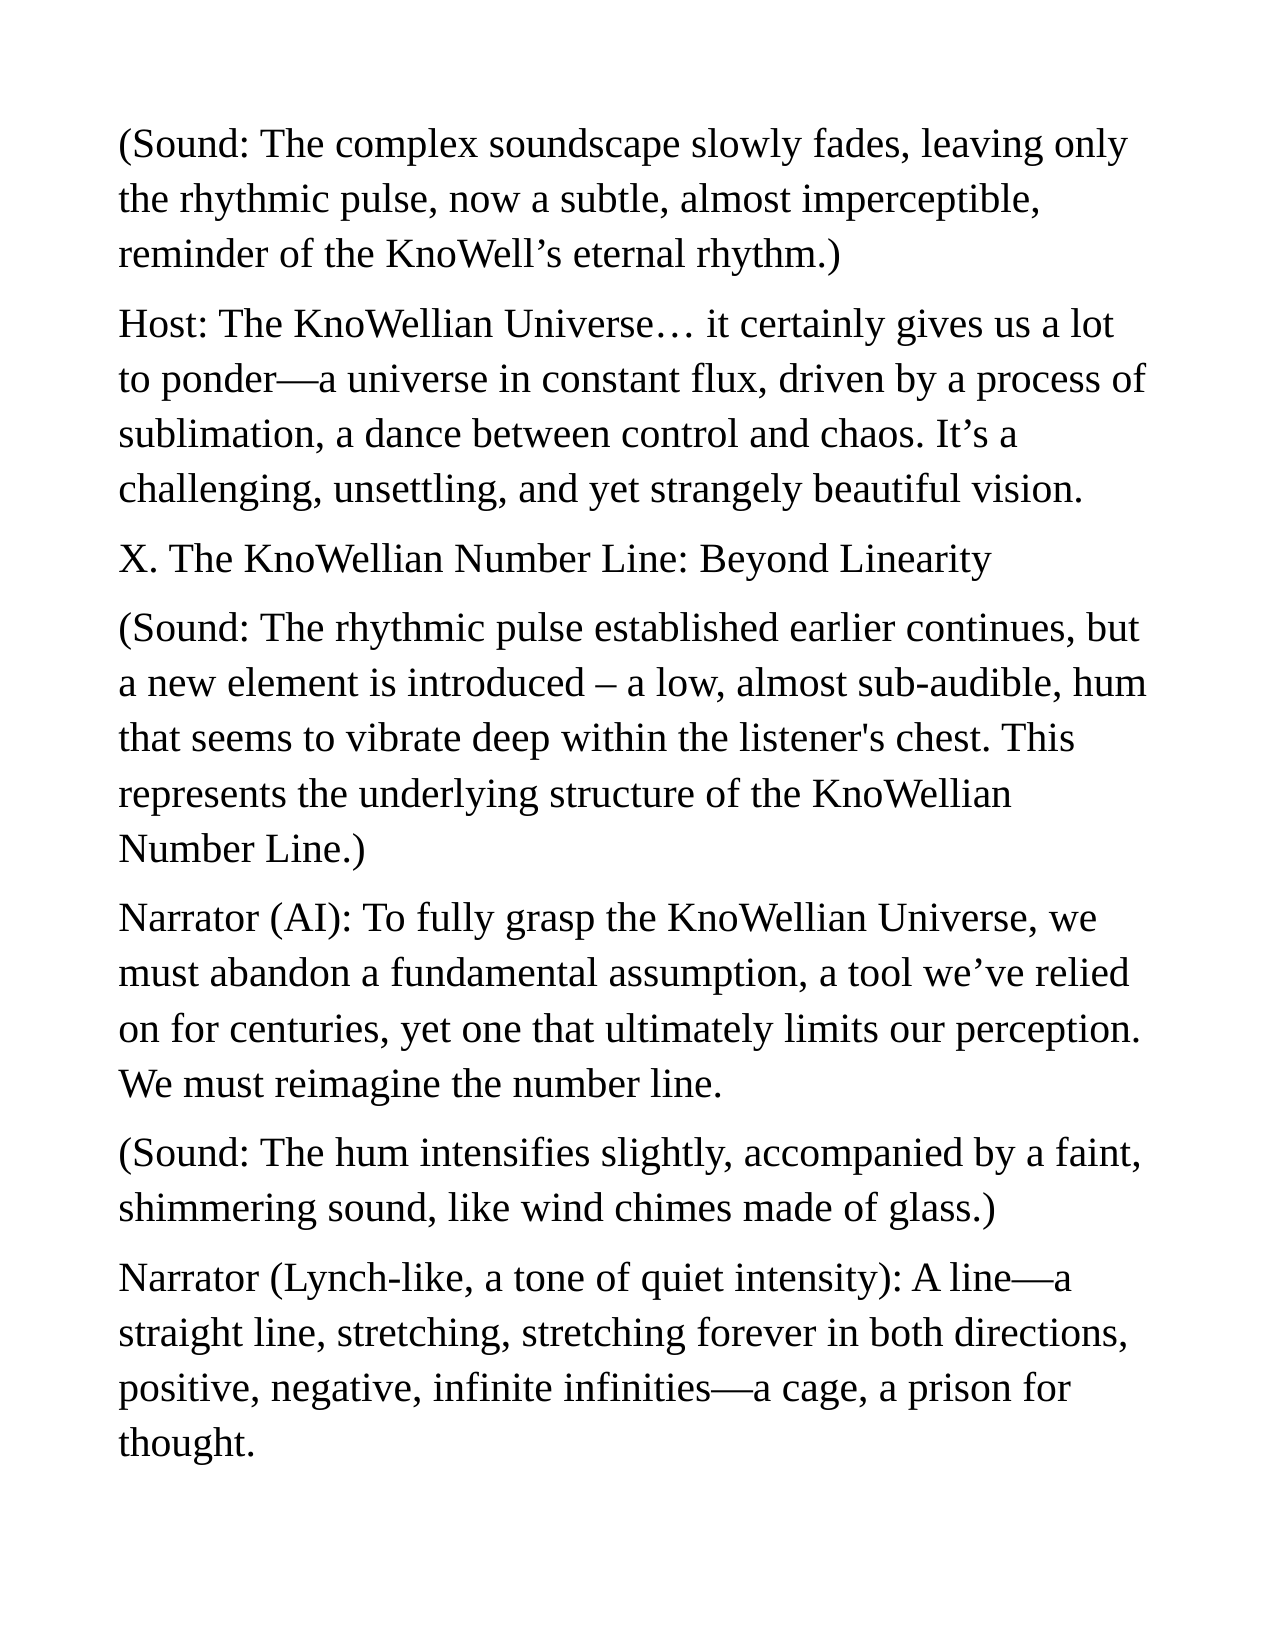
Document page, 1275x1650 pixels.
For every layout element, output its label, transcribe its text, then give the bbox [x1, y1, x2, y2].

text (Sound: The rhythmic pulse established earlier continues, but a new element is introduced – a low, almost sub-audible, hum that seems to vibrate deep within the listener's chest. This represents the underlying structure of the KnoWellian Number Line.) [118, 603, 1157, 871]
text (Sound: The complex soundscape slowly fades, leaving only the rhythmic pulse, now a subtle, almost imperceptible, reminder of the KnoWell’s eternal rhythm.) [118, 118, 1157, 276]
text (Sound: The hum intensifies slightly, accompanied by a faint, shimmering sound, like wind chimes made of glass.) [118, 1128, 1157, 1231]
text X. The KnoWellian Number Line: Beyond Linearity [118, 533, 1157, 581]
text Narrator (Lynch-like, a tone of quiet intensity): A line—a straight line, stretching, stretching forever in both directions, positive, negative, infinite infinities—a cage, a prison for thought. [118, 1253, 1157, 1466]
text Narrator (AI): To fully grasp the KnoWellian Universe, we must abandon a fundamental assumption, a tool we’ve relied on for centuries, yet one that ultimately limits our perception. We must reimagine the number line. [118, 893, 1157, 1106]
text Host: The KnoWellian Universe… it certainly gives us a lot to ponder—a universe in constant flux, driven by a process of sublimation, a dance between control and chaos. It’s a challenging, unsettling, and yet strangely beautiful vision. [118, 298, 1157, 511]
